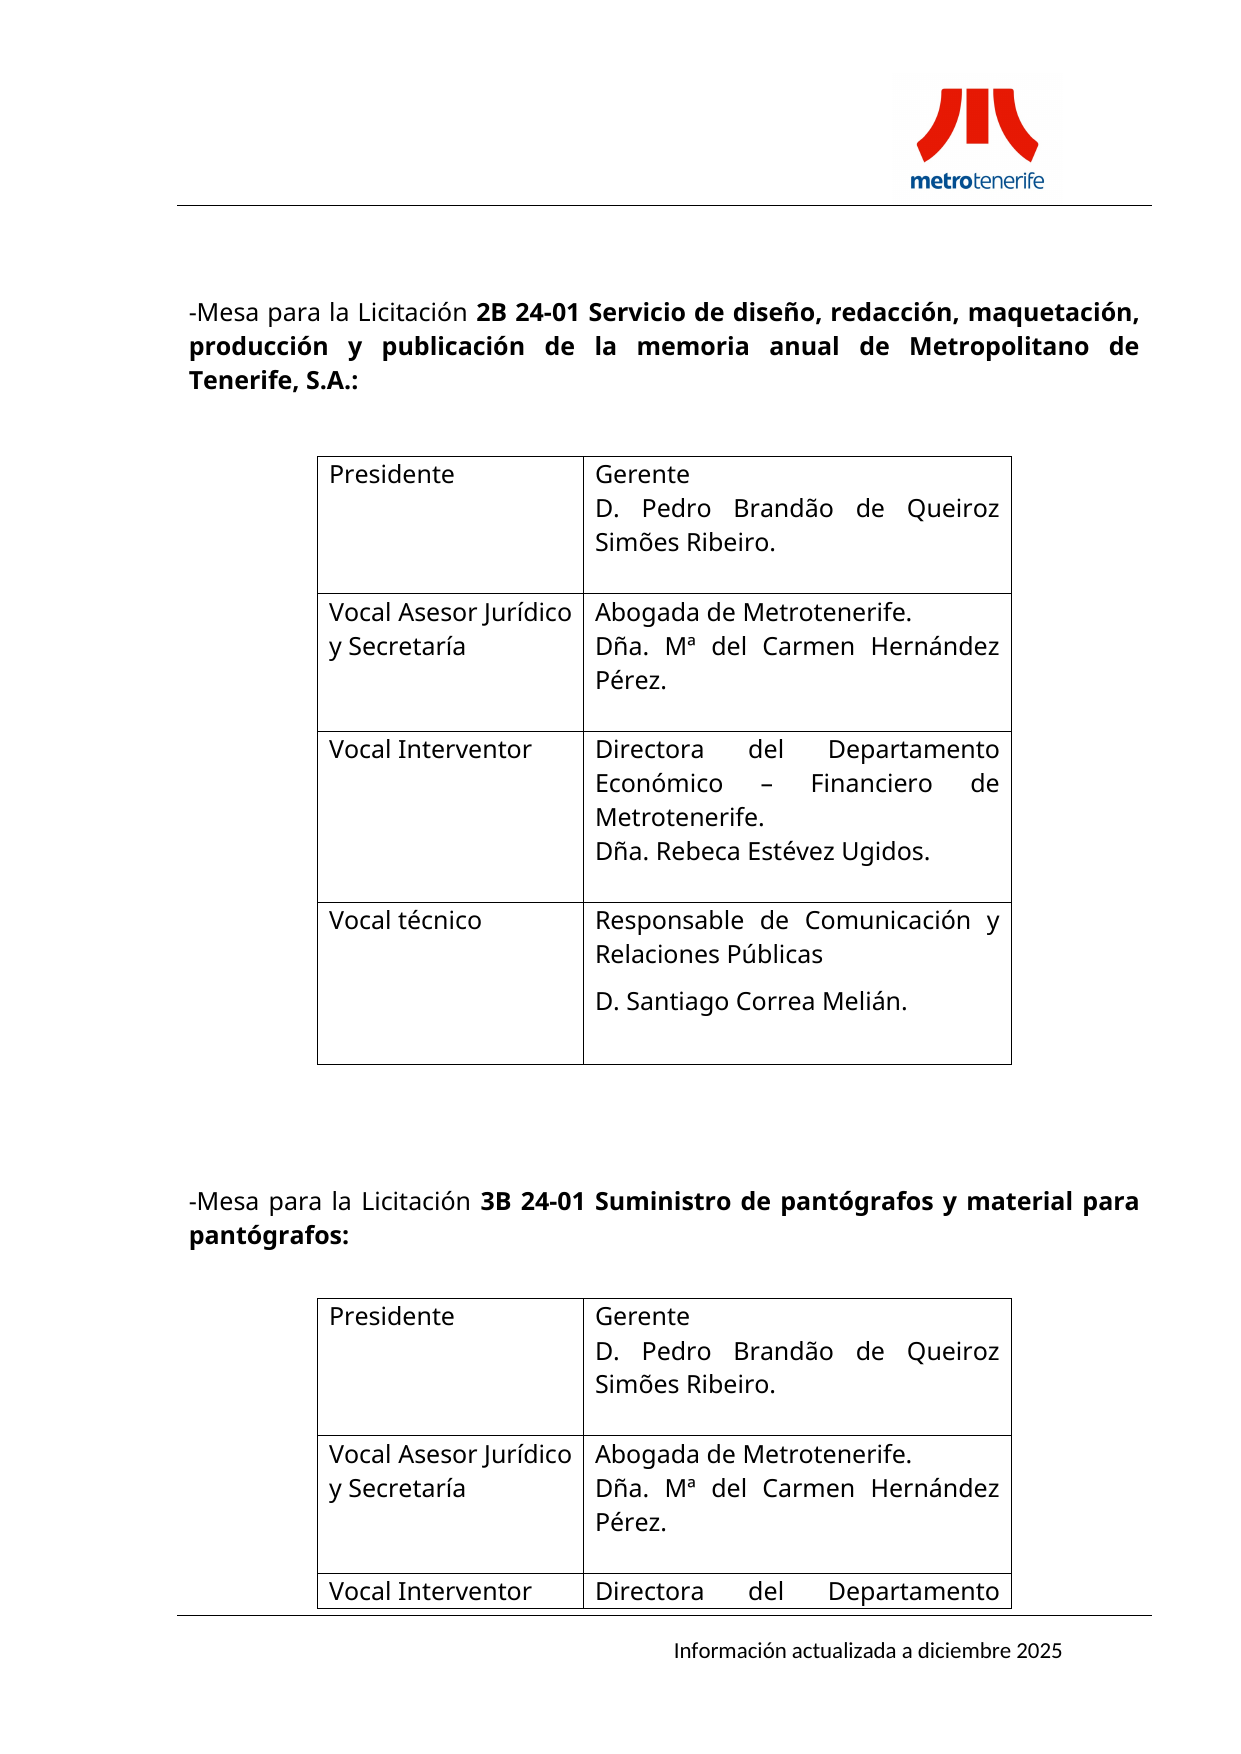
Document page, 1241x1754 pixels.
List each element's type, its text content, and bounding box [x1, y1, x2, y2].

table_cell Abogada de Metrotenerife. Dña. Mª del Carmen Hernández Pérez. [584, 1436, 1011, 1573]
table_header Gerente D. Pedro Brandão de Queiroz Simões Ribeiro. [584, 457, 1011, 593]
table_cell Vocal técnico [318, 903, 583, 1064]
table_cell Vocal Asesor Jurídico y Secretaría [318, 594, 583, 731]
table_cell Vocal Interventor [318, 732, 583, 902]
table_cell Abogada de Metrotenerife. Dña. Mª del Carmen Hernández Pérez. [584, 594, 1011, 731]
table_header Gerente D. Pedro Brandão de Queiroz Simões Ribeiro. [584, 1299, 1011, 1435]
table_cell -Mesa para la Licitación 2B 24-01 Servicio de diseño, redacción, maquetación, producción y publicación de la memoria anual de Metropolitano de Tenerife, S.A.: -Mesa para la Licitación 3B 24-01 Suministro de pantógrafos y material para pantógrafos: [177, 206, 1152, 1615]
table_cell Responsable de Comunicación y Relaciones Públicas D. Santiago Correa Melián. [584, 903, 1011, 1064]
table_header Presidente [318, 1299, 583, 1435]
table_cell Directora del Departamento [584, 1574, 1011, 1608]
table_cell Vocal Interventor [318, 1574, 583, 1608]
table_cell Directora del Departamento Económico – Financiero de Metrotenerife. Dña. Rebeca Estévez Ugidos. [584, 732, 1011, 902]
table_cell Vocal Asesor Jurídico y Secretaría [318, 1436, 583, 1573]
table_header Presidente [318, 457, 583, 593]
